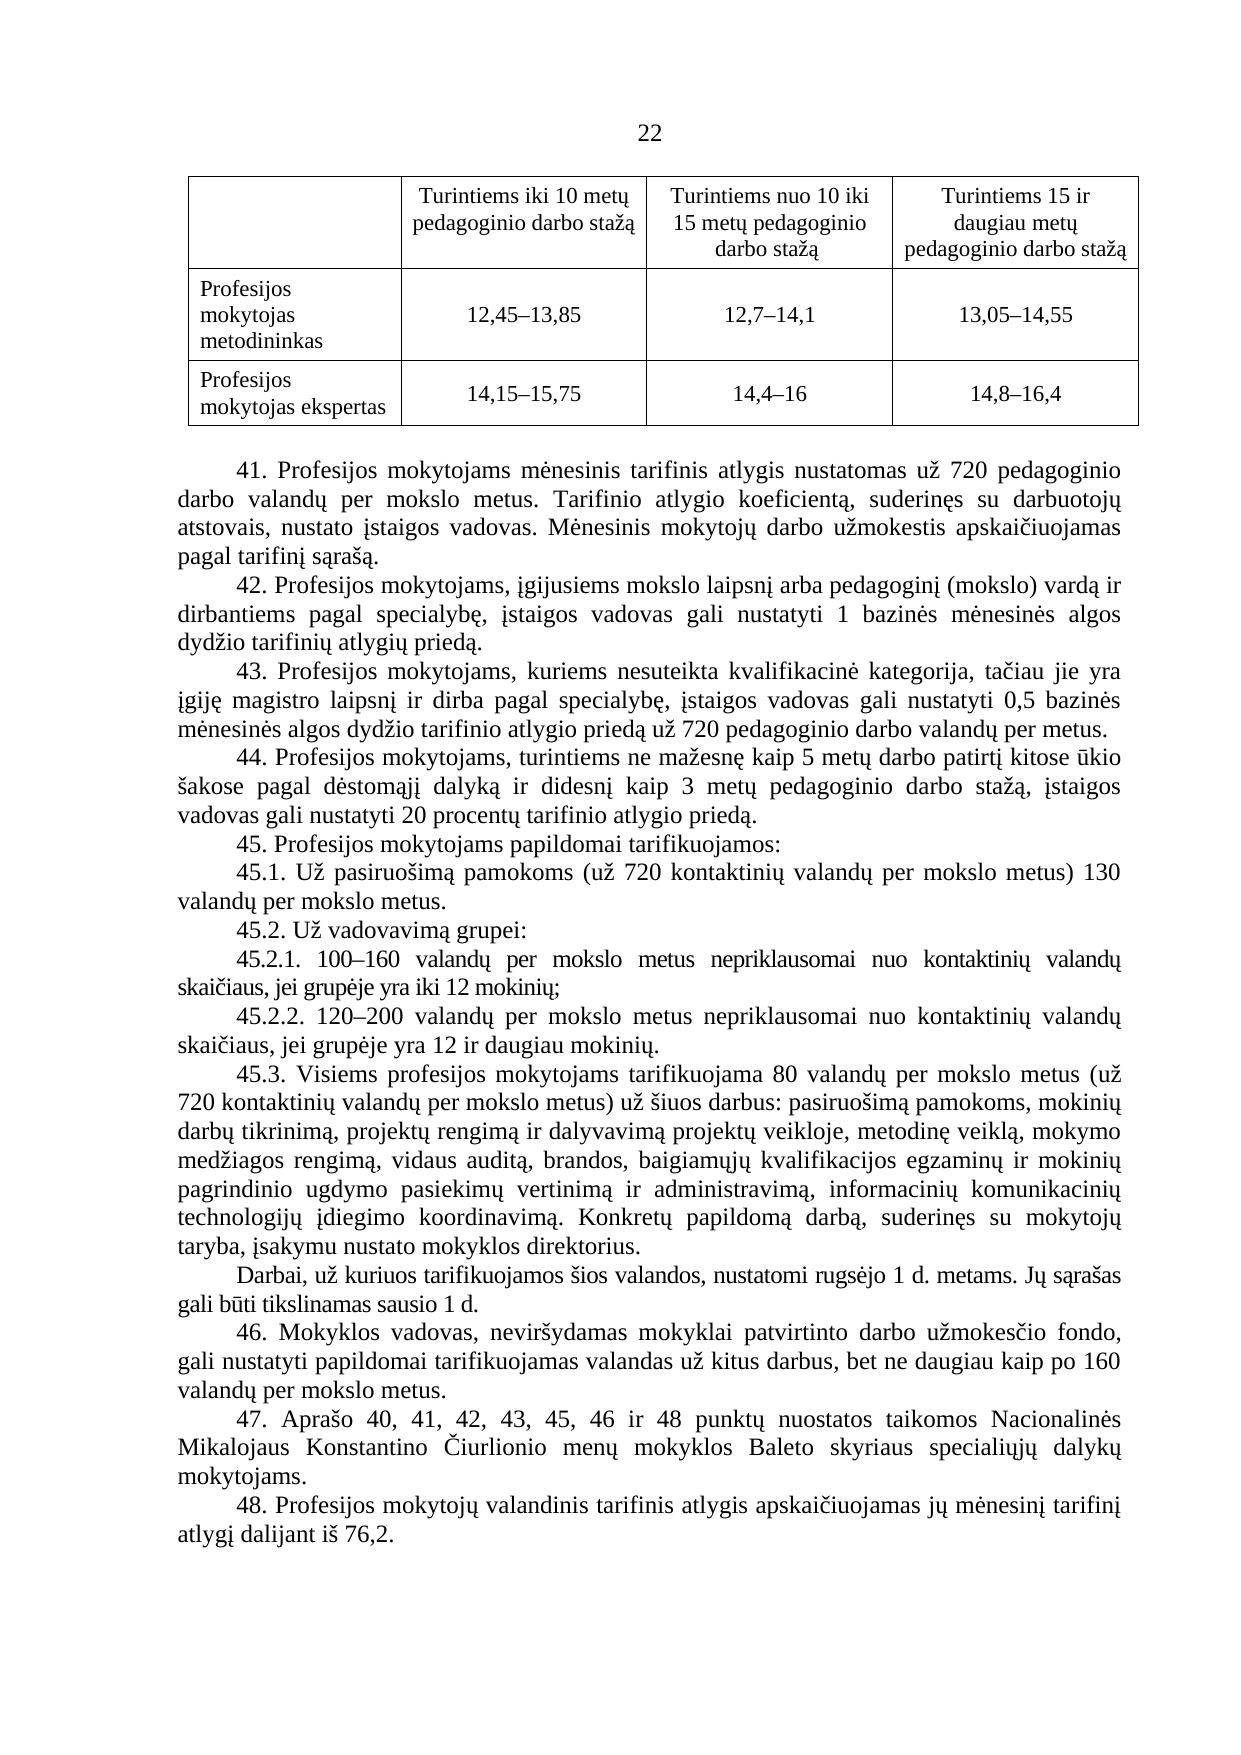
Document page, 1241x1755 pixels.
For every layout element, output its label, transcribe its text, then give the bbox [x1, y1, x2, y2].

table_cell 12,7–14,1 [647, 269, 892, 359]
table_header Turintiems 15 ir daugiau metų pedagoginio darbo stažą [893, 177, 1138, 268]
text 45. Profesijos mokytojams papildomai tarifikuojamos: [177, 829, 1122, 857]
text 43. Profesijos mokytojams, kuriems nesuteikta kvalifikacinė kategorija, tačiau jie yra įgiję magistro laipsnį ir dirba pagal specialybę, įstaigos vadovas gali nustatyti 0,5 bazinės mėnesinės algos dydžio tarifinio atlygio priedą už 720 pedagoginio darbo valandų per metus. [177, 656, 1122, 742]
text 42. Profesijos mokytojams, įgijusiems mokslo laipsnį arba pedagoginį (mokslo) vardą ir dirbantiems pagal specialybę, įstaigos vadovas gali nustatyti 1 bazinės mėnesinės algos dydžio tarifinių atlygių priedą. [177, 570, 1122, 656]
text 45.3. Visiems profesijos mokytojams tarifikuojama 80 valandų per mokslo metus (už 720 kontaktinių valandų per mokslo metus) už šiuos darbus: pasiruošimą pamokoms, mokinių darbų tikrinimą, projektų rengimą ir dalyvavimą projektų veikloje, metodinę veiklą, mokymo medžiagos rengimą, vidaus auditą, brandos, baigiamųjų kvalifikacijos egzaminų ir mokinių pagrindinio ugdymo pasiekimų vertinimą ir administravimą, informacinių komunikacinių technologijų įdiegimo koordinavimą. Konkretų papildomą darbą, suderinęs su mokytojų taryba, įsakymu nustato mokyklos direktorius. [177, 1059, 1122, 1260]
text 45.1. Už pasiruošimą pamokoms (už 720 kontaktinių valandų per mokslo metus) 130 valandų per mokslo metus. [177, 857, 1122, 915]
table_cell 12,45–13,85 [402, 269, 646, 359]
table_cell Profesijos mokytojas metodininkas [189, 269, 401, 359]
table_header [189, 177, 401, 268]
text 41. Profesijos mokytojams mėnesinis tarifinis atlygis nustatomas už 720 pedagoginio darbo valandų per mokslo metus. Tarifinio atlygio koeficientą, suderinęs su darbuotojų atstovais, nustato įstaigos vadovas. Mėnesinis mokytojų darbo užmokestis apskaičiuojamas pagal tarifinį sąrašą. [177, 455, 1122, 570]
text 46. Mokyklos vadovas, neviršydamas mokyklai patvirtinto darbo užmokesčio fondo, gali nustatyti papildomai tarifikuojamas valandas už kitus darbus, bet ne daugiau kaip po 160 valandų per mokslo metus. [177, 1317, 1122, 1404]
table_cell 13,05–14,55 [893, 269, 1138, 359]
text 47. Aprašo 40, 41, 42, 43, 45, 46 ir 48 punktų nuostatos taikomos Nacionalinės Mikalojaus Konstantino Čiurlionio menų mokyklos Baleto skyriaus specialiųjų dalykų mokytojams. [177, 1404, 1122, 1490]
table_cell Profesijos mokytojas ekspertas [189, 361, 401, 425]
text Darbai, už kuriuos tarifikuojamos šios valandos, nustatomi rugsėjo 1 d. metams. Jų sąrašas gali būti tikslinamas sausio 1 d. [177, 1260, 1122, 1317]
text 45.2.2. 120–200 valandų per mokslo metus nepriklausomai nuo kontaktinių valandų skaičiaus, jei grupėje yra 12 ir daugiau mokinių. [177, 1001, 1122, 1059]
table_header Turintiems iki 10 metų pedagoginio darbo stažą [402, 177, 646, 268]
text 45.2.1. 100–160 valandų per mokslo metus nepriklausomai nuo kontaktinių valandų skaičiaus, jei grupėje yra iki 12 mokinių; [177, 944, 1122, 1001]
table_cell 14,15–15,75 [402, 361, 646, 425]
text 48. Profesijos mokytojų valandinis tarifinis atlygis apskaičiuojamas jų mėnesinį tarifinį atlygį dalijant iš 76,2. [177, 1490, 1122, 1547]
table_header Turintiems nuo 10 iki 15 metų pedagoginio darbo stažą [647, 177, 892, 268]
text 45.2. Už vadovavimą grupei: [177, 915, 1122, 944]
table_cell 14,4–16 [647, 361, 892, 425]
table_cell 14,8–16,4 [893, 361, 1138, 425]
text 44. Profesijos mokytojams, turintiems ne mažesnę kaip 5 metų darbo patirtį kitose ūkio šakose pagal dėstomąjį dalyką ir didesnį kaip 3 metų pedagoginio darbo stažą, įstaigos vadovas gali nustatyti 20 procentų tarifinio atlygio priedą. [177, 742, 1122, 829]
